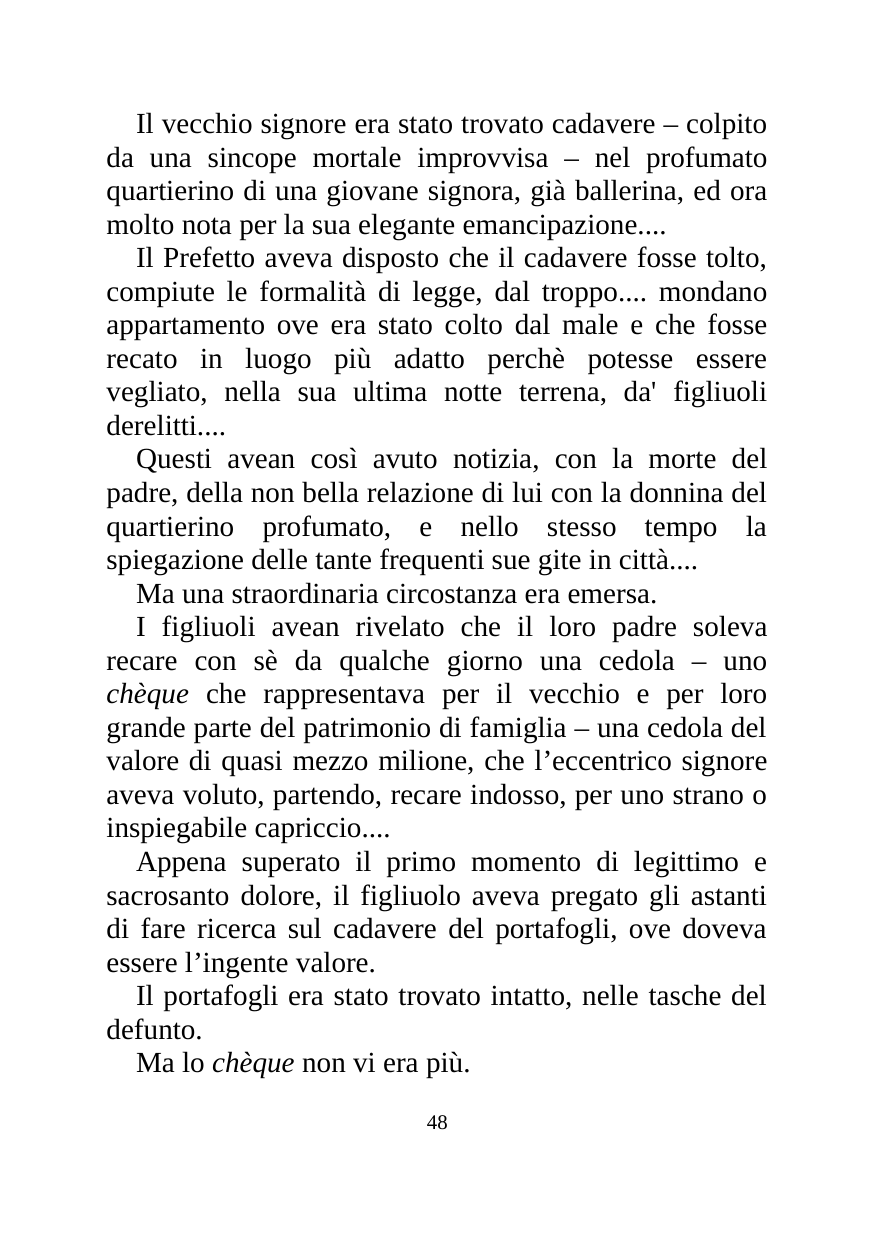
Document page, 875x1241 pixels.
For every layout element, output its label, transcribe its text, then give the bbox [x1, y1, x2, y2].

text I figliuoli avean rivelato che il loro padre soleva recare con sè da qualche giorno una cedola – uno chèque che rappresentava per il vecchio e per loro grande parte del patrimonio di famiglia – una cedola del valore di quasi mezzo milione, che l’eccentrico signore aveva voluto, partendo, recare indosso, per uno strano o inspiegabile capriccio.... [106, 609, 768, 844]
text Appena superato il primo momento di legittimo e sacrosanto dolore, il figliuolo aveva pregato gli astanti di fare ricerca sul cadavere del portafogli, ove doveva essere l’ingente valore. [106, 844, 768, 978]
text Il portafogli era stato trovato intatto, nelle tasche del defunto. [106, 978, 768, 1045]
text Il Prefetto aveva disposto che il cadavere fosse tolto, compiute le formalità di legge, dal troppo.... mondano appartamento ove era stato colto dal male e che fosse recato in luogo più adatto perchè potesse essere vegliato, nella sua ultima notte terrena, da' figliuoli derelitti.... [106, 240, 768, 442]
text Questi avean così avuto notizia, con la morte del padre, della non bella relazione di lui con la donnina del quartierino profumato, e nello stesso tempo la spiegazione delle tante frequenti sue gite in città.... [106, 442, 768, 576]
text Ma lo chèque non vi era più. [106, 1045, 768, 1079]
text Ma una straordinaria circostanza era emersa. [106, 576, 768, 609]
text Il vecchio signore era stato trovato cadavere – colpito da una sincope mortale improvvisa – nel profumato quartierino di una giovane signora, già ballerina, ed ora molto nota per la sua elegante emancipazione.... [106, 106, 768, 240]
